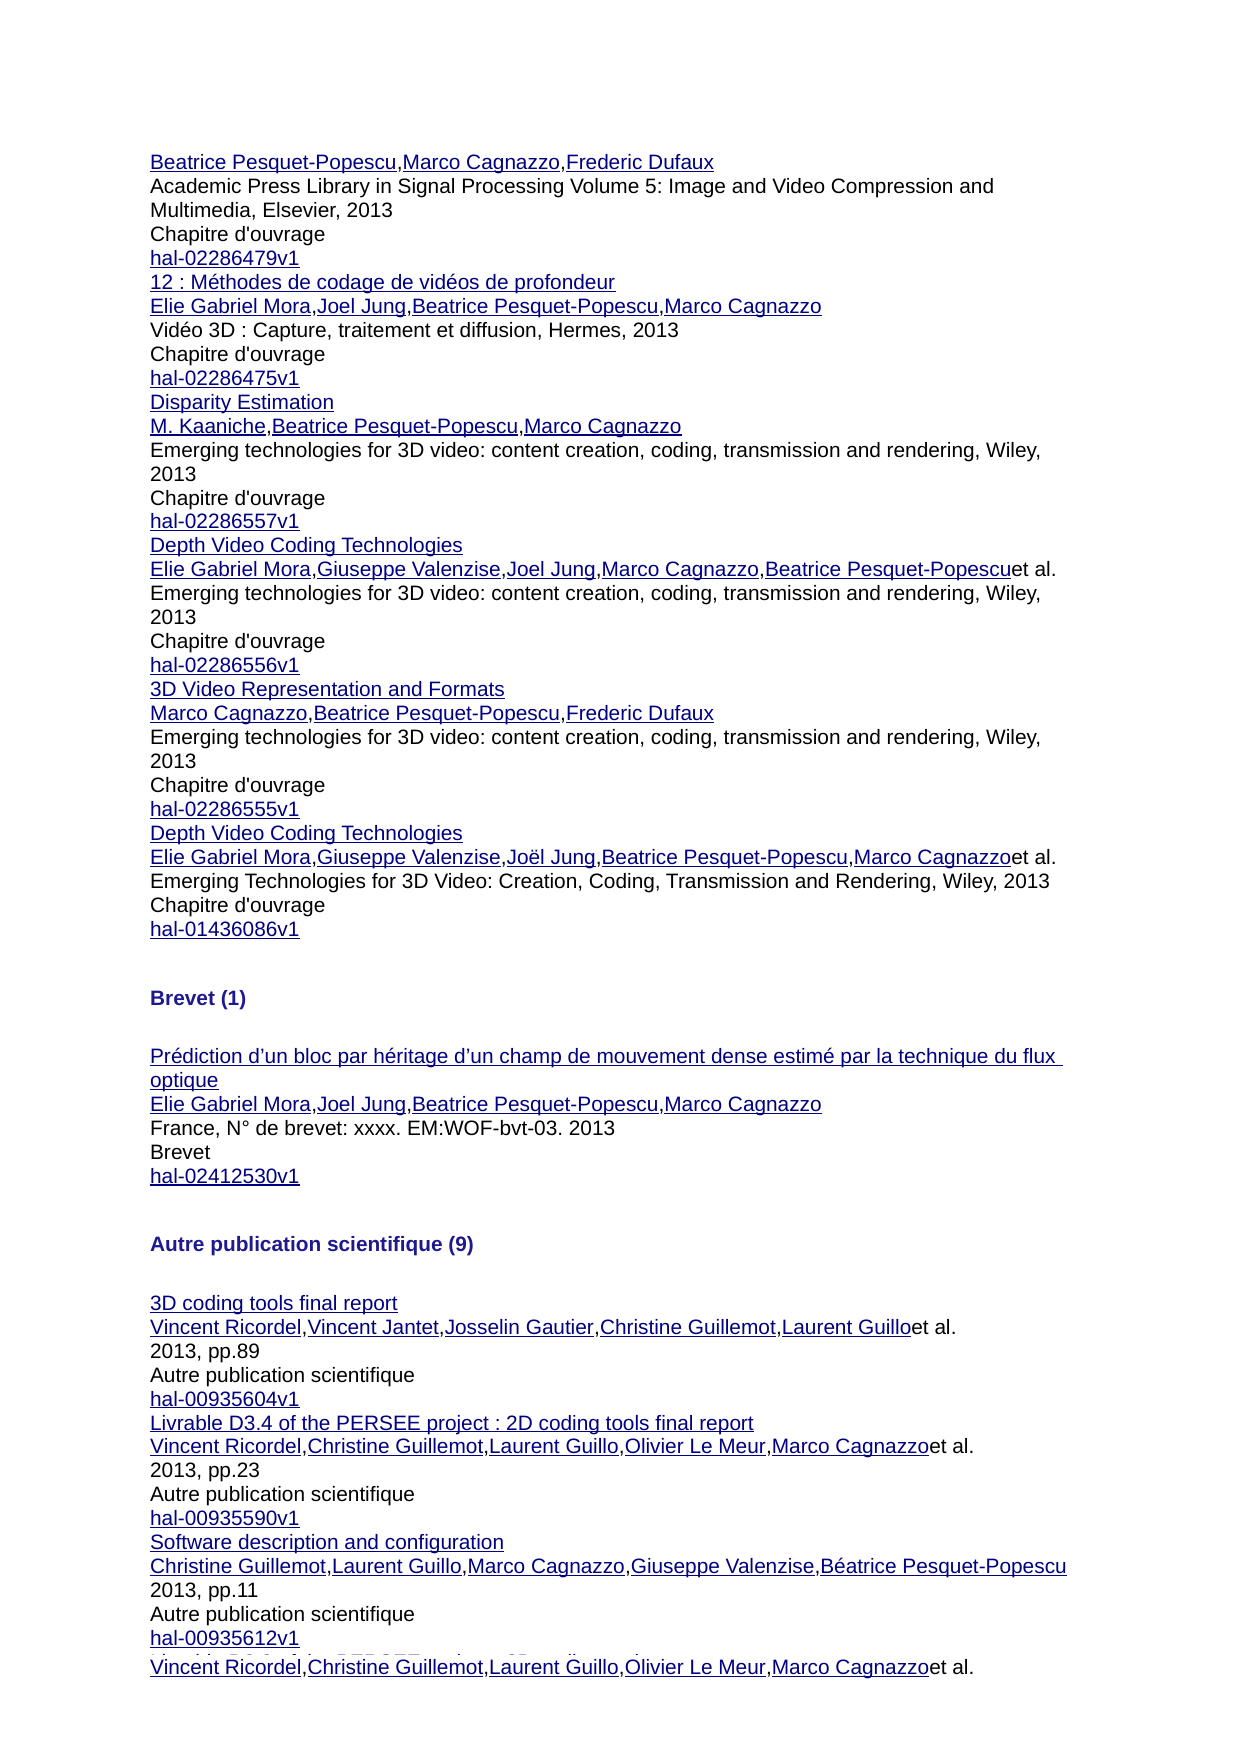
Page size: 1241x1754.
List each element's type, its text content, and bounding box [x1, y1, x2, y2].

table_cell 12 : Méthodes de codage de vidéos de profondeur Elie Gabriel Mora,Joel Jung,Beatrice Pesquet-Popescu,Marco Cagnazzo Vidéo 3D : Capture, traitement et diffusion, Hermes, 2013 Chapitre d'ouvrage hal-02286475v1 [150, 270, 1090, 389]
table_cell Livrable D3.3 of the PERSEE project : 2D coding tools Vincent Ricordel,Christine Guillemot,Laurent Guillo,Olivier Le Meur,Marco Cagnazzoet al. 2011, pp.49 Autre publication scientifique hal-00773176v1 [150, 1650, 1090, 1679]
table_cell Software description and configuration Christine Guillemot,Laurent Guillo,Marco Cagnazzo,Giuseppe Valenzise,Béatrice Pesquet-Popescu 2013, pp.11 Autre publication scientifique hal-00935612v1 [150, 1530, 1090, 1650]
table_cell Depth Video Coding Technologies Elie Gabriel Mora,Giuseppe Valenzise,Joël Jung,Beatrice Pesquet-Popescu,Marco Cagnazzoet al. Emerging Technologies for 3D Video: Creation, Coding, Transmission and Rendering, Wiley, 2013 Chapitre d'ouvrage hal-01436086v1 [150, 821, 1090, 941]
table_cell Disparity Estimation M. Kaaniche,Beatrice Pesquet-Popescu,Marco Cagnazzo Emerging technologies for 3D video: content creation, coding, transmission and rendering, Wiley, 2013 Chapitre d'ouvrage hal-02286557v1 [150, 390, 1090, 533]
table_header Prédiction d’un bloc par héritage d’un champ de mouvement dense estimé par la technique du flux optique Elie Gabriel Mora,Joel Jung,Beatrice Pesquet-Popescu,Marco Cagnazzo France, N° de brevet: xxxx. EM:WOF-bvt-03. 2013 Brevet hal-02412530v1 [150, 1044, 1090, 1187]
table_header 3D coding tools final report Vincent Ricordel,Vincent Jantet,Josselin Gautier,Christine Guillemot,Laurent Guilloet al. 2013, pp.89 Autre publication scientifique hal-00935604v1 [150, 1291, 1090, 1410]
table_cell Depth Video Coding Technologies Elie Gabriel Mora,Giuseppe Valenzise,Joel Jung,Marco Cagnazzo,Beatrice Pesquet-Popescuet al. Emerging technologies for 3D video: content creation, coding, transmission and rendering, Wiley, 2013 Chapitre d'ouvrage hal-02286556v1 [150, 533, 1090, 677]
table_cell Beatrice Pesquet-Popescu,Marco Cagnazzo,Frederic Dufaux Academic Press Library in Signal Processing Volume 5: Image and Video Compression and Multimedia, Elsevier, 2013 Chapitre d'ouvrage hal-02286479v1 [150, 150, 1090, 270]
subtitle Brevet (1) [150, 985, 1090, 1009]
table_cell Livrable D3.4 of the PERSEE project : 2D coding tools final report Vincent Ricordel,Christine Guillemot,Laurent Guillo,Olivier Le Meur,Marco Cagnazzoet al. 2013, pp.23 Autre publication scientifique hal-00935590v1 [150, 1410, 1090, 1530]
subtitle Autre publication scientifique (9) [150, 1232, 1090, 1256]
table_cell 3D Video Representation and Formats Marco Cagnazzo,Beatrice Pesquet-Popescu,Frederic Dufaux Emerging technologies for 3D video: content creation, coding, transmission and rendering, Wiley, 2013 Chapitre d'ouvrage hal-02286555v1 [150, 677, 1090, 821]
